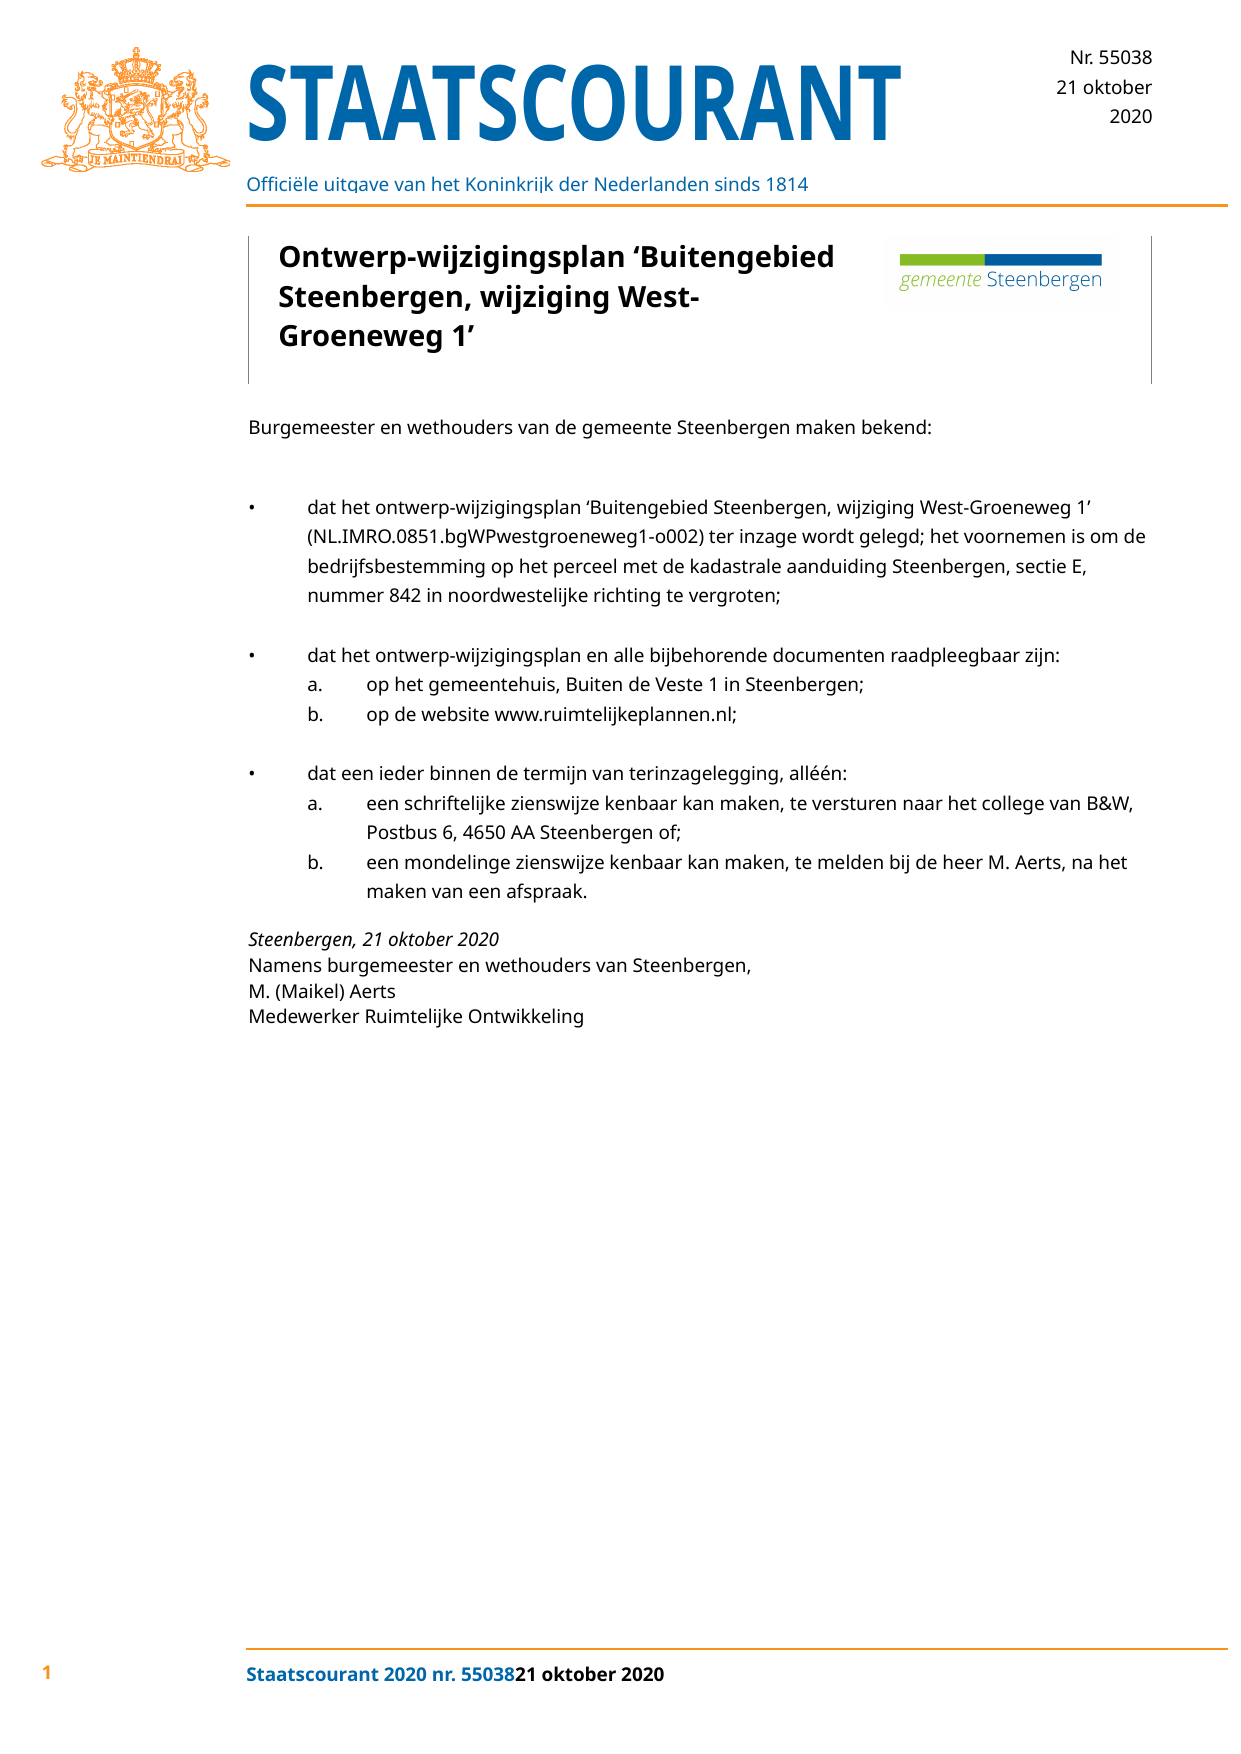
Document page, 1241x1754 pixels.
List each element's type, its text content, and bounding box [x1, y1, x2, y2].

list op de website www.ruimtelijkeplannen.nl; [307, 701, 1152, 727]
list een schriftelijke zienswijze kenbaar kan maken, te versturen naar het college van B&W, Postbus 6, 4650 AA Steenbergen of; [307, 790, 1152, 845]
table_header Ontwerp-wijzigingsplan ‘Buitengebied Steenbergen, wijziging West-Groeneweg 1’ [249, 236, 850, 384]
list een mondelinge zienswijze kenbaar kan maken, te melden bij de heer M. Aerts, na het maken van een afspraak. [307, 849, 1152, 904]
text Namens burgemeester en wethouders van Steenbergen, [248, 952, 1152, 978]
list dat het ontwerp-wijzigingsplan en alle bijbehorende documenten raadpleegbaar zijn: [248, 642, 1152, 668]
table_header [850, 236, 1151, 384]
list dat het ontwerp-wijzigingsplan ‘Buitengebied Steenbergen, wijziging West-Groeneweg 1’ (NL.IMRO.0851.bgWPwestgroeneweg1-o002) ter inzage wordt gelegd; het voornemen is om de bedrijfsbestemming op het perceel met de kadastrale aanduiding Steenbergen, sectie E, nummer 842 in noordwestelijke richting te vergroten; [248, 494, 1152, 608]
list dat een ieder binnen de termijn van terinzagelegging, alléén: [248, 760, 1152, 786]
text Burgemeester en wethouders van de gemeente Steenbergen maken bekend: [248, 414, 1152, 440]
picture [882, 236, 1119, 309]
text M. (Maikel) Aerts [248, 978, 1152, 1003]
text Steenbergen, 21 oktober 2020 [248, 926, 1152, 952]
picture [41, 47, 231, 172]
text Medewerker Ruimtelijke Ontwikkeling [248, 1003, 1152, 1029]
list op het gemeentehuis, Buiten de Veste 1 in Steenbergen; [307, 671, 1152, 697]
